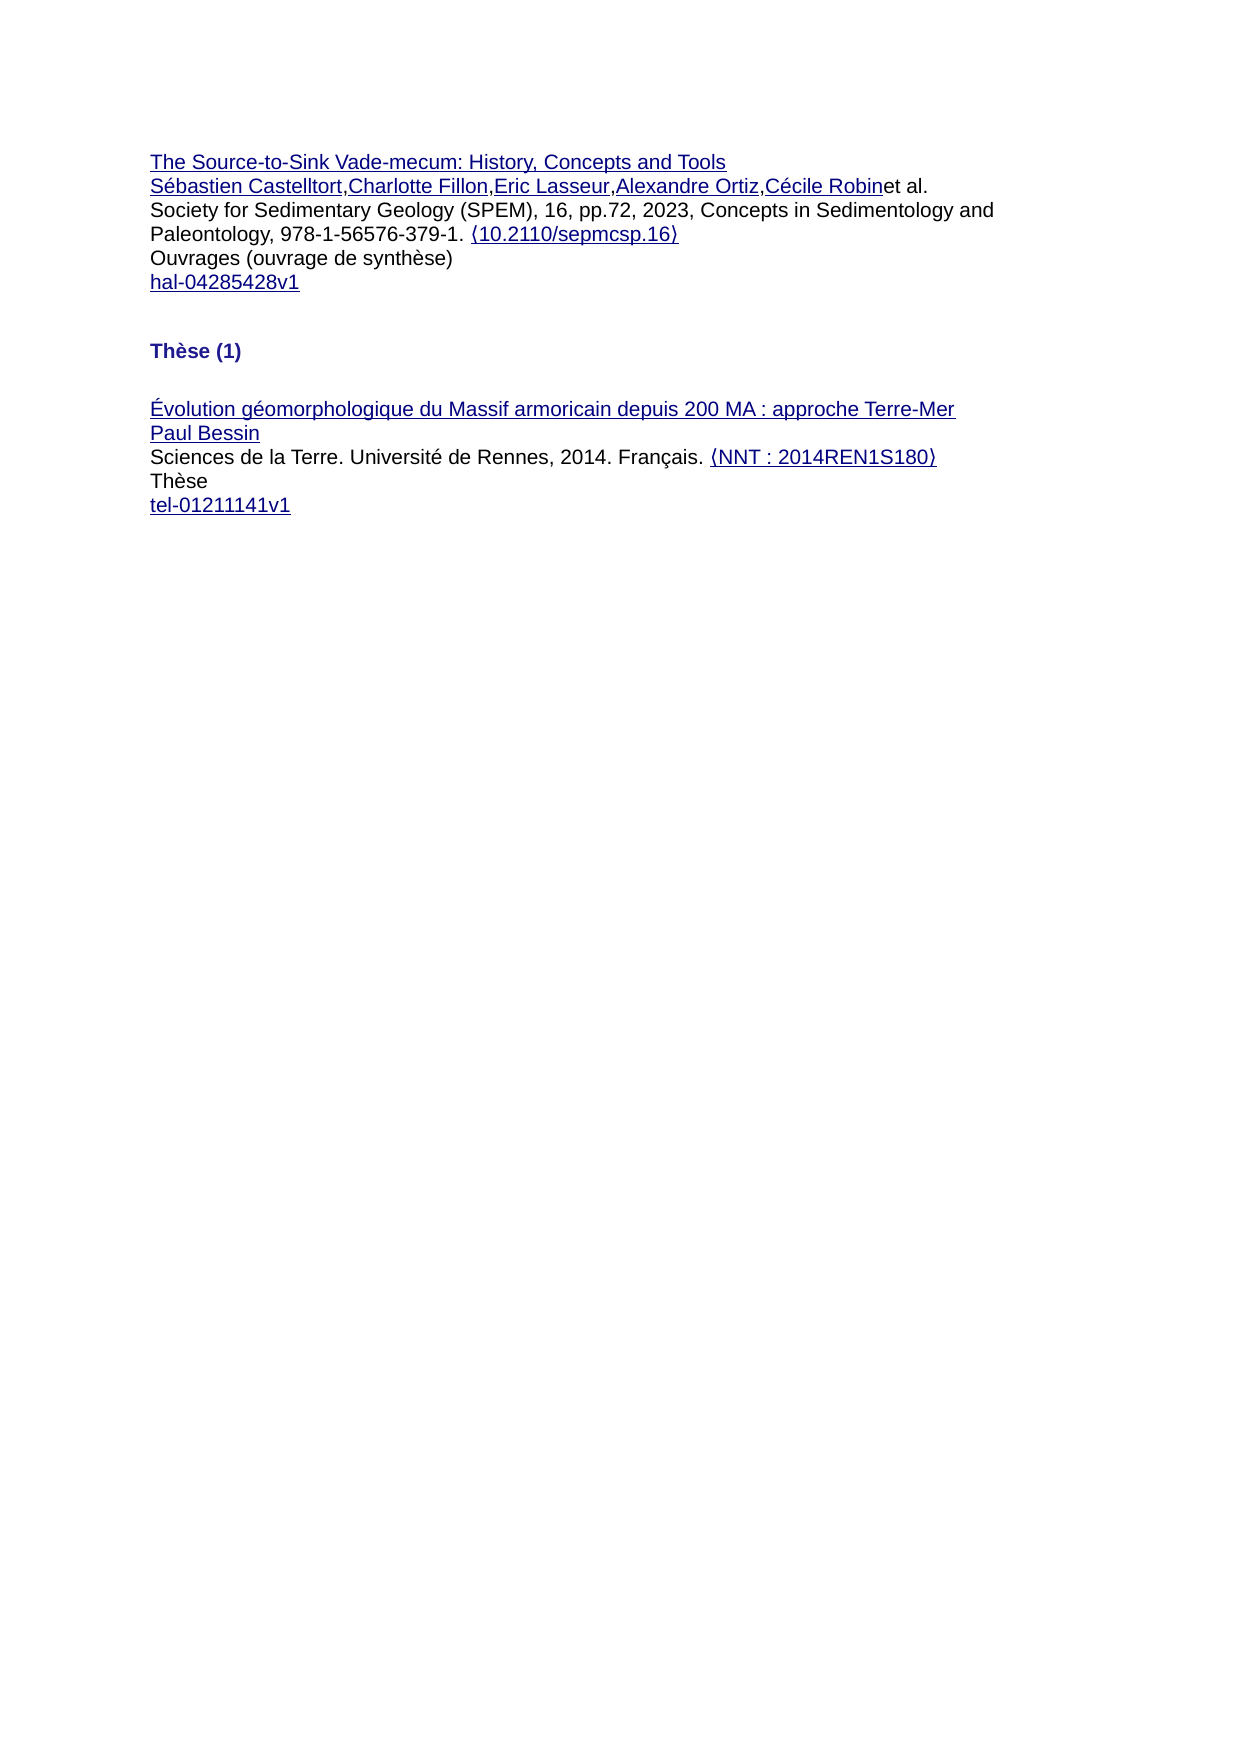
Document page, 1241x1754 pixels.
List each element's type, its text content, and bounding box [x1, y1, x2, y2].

subtitle Thèse (1) [150, 338, 1090, 362]
table_header The Source-to-Sink Vade-mecum: History, Concepts and Tools Sébastien Castelltort,Charlotte Fillon,Eric Lasseur,Alexandre Ortiz,Cécile Robinet al. Society for Sedimentary Geology (SPEM), 16, pp.72, 2023, Concepts in Sedimentology and Paleontology, 978-1-56576-379-1. ⟨10.2110/sepmcsp.16⟩ Ouvrages (ouvrage de synthèse) hal-04285428v1 [150, 150, 1090, 294]
table_header Évolution géomorphologique du Massif armoricain depuis 200 MA : approche Terre-Mer Paul Bessin Sciences de la Terre. Université de Rennes, 2014. Français. ⟨NNT : 2014REN1S180⟩ Thèse tel-01211141v1 [150, 397, 1090, 517]
